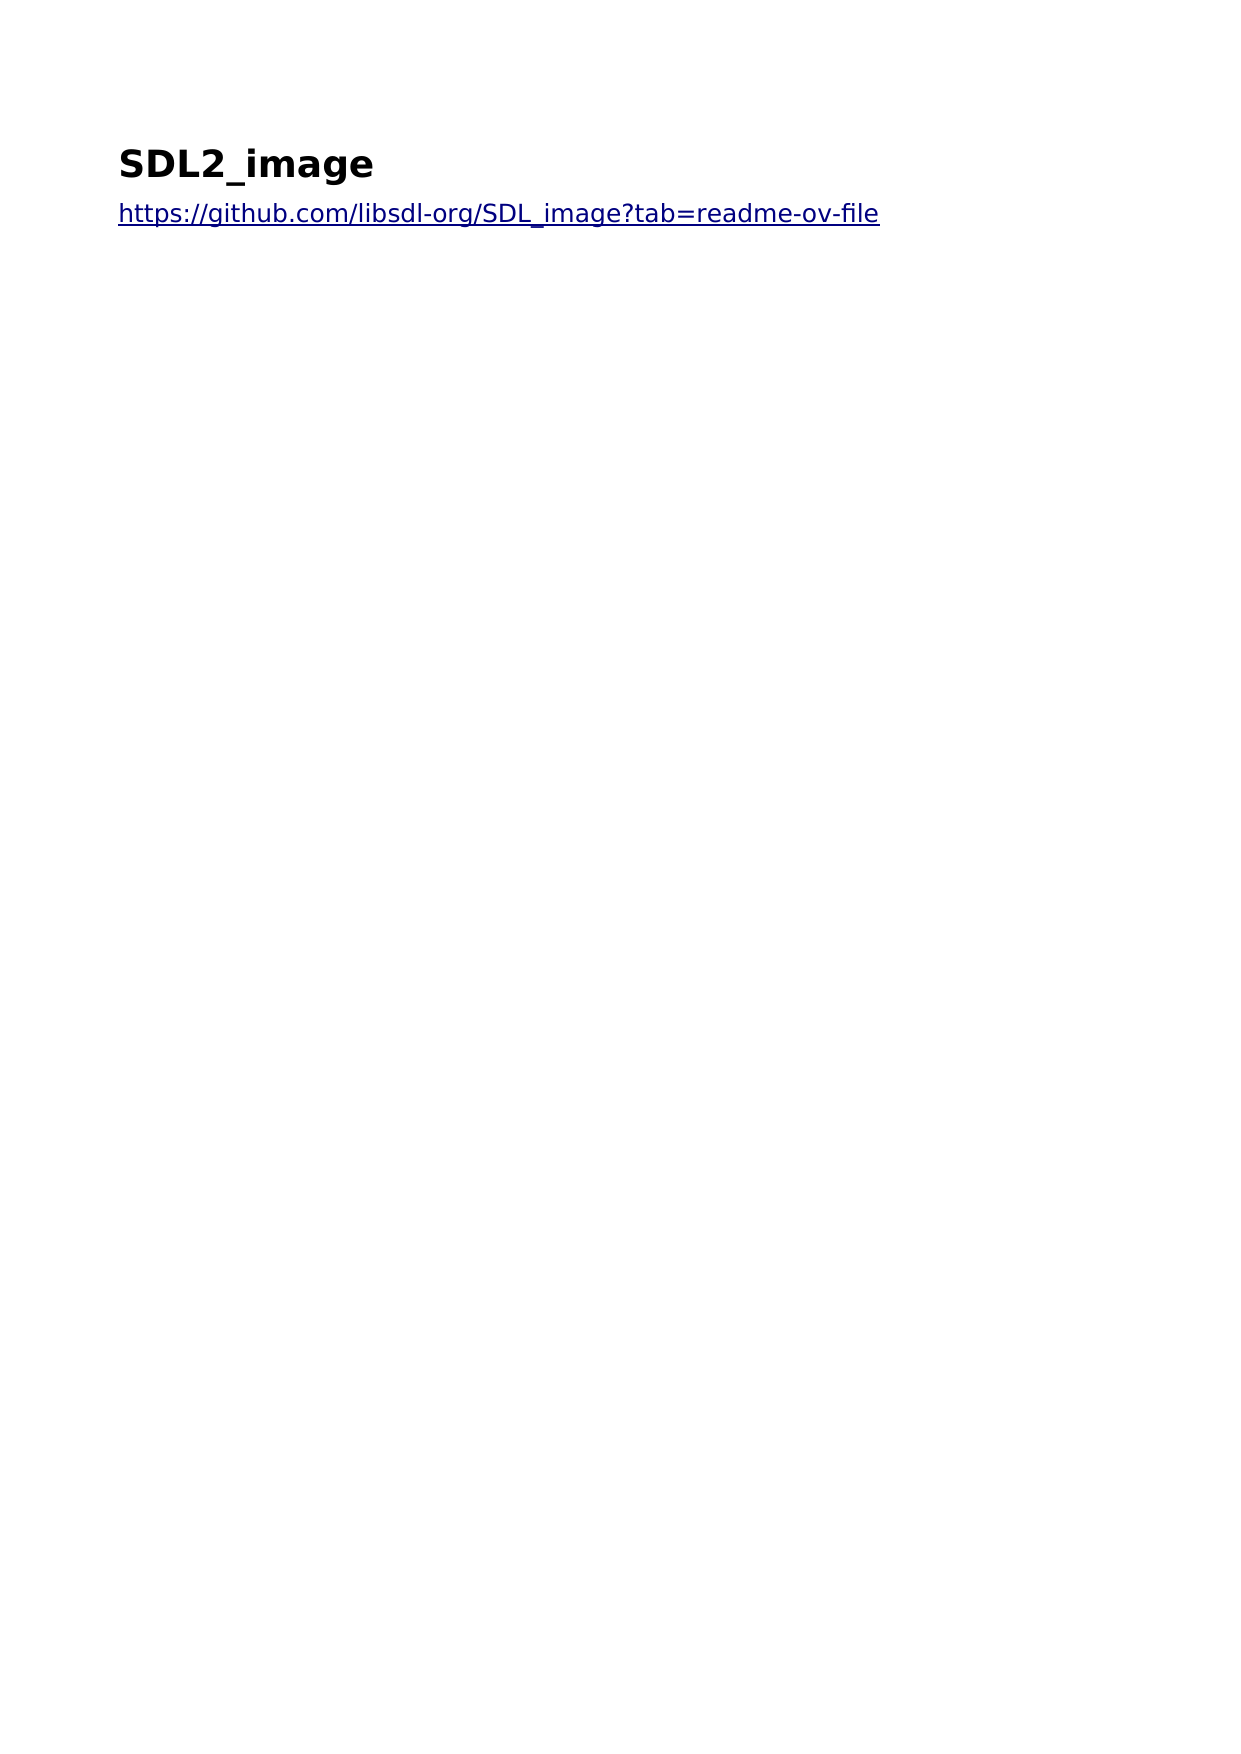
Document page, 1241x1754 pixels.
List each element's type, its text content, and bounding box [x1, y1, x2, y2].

text https://github.com/libsdl-org/SDL_image?tab=readme-ov-file [118, 199, 1122, 228]
subtitle SDL2_image [118, 143, 1122, 187]
